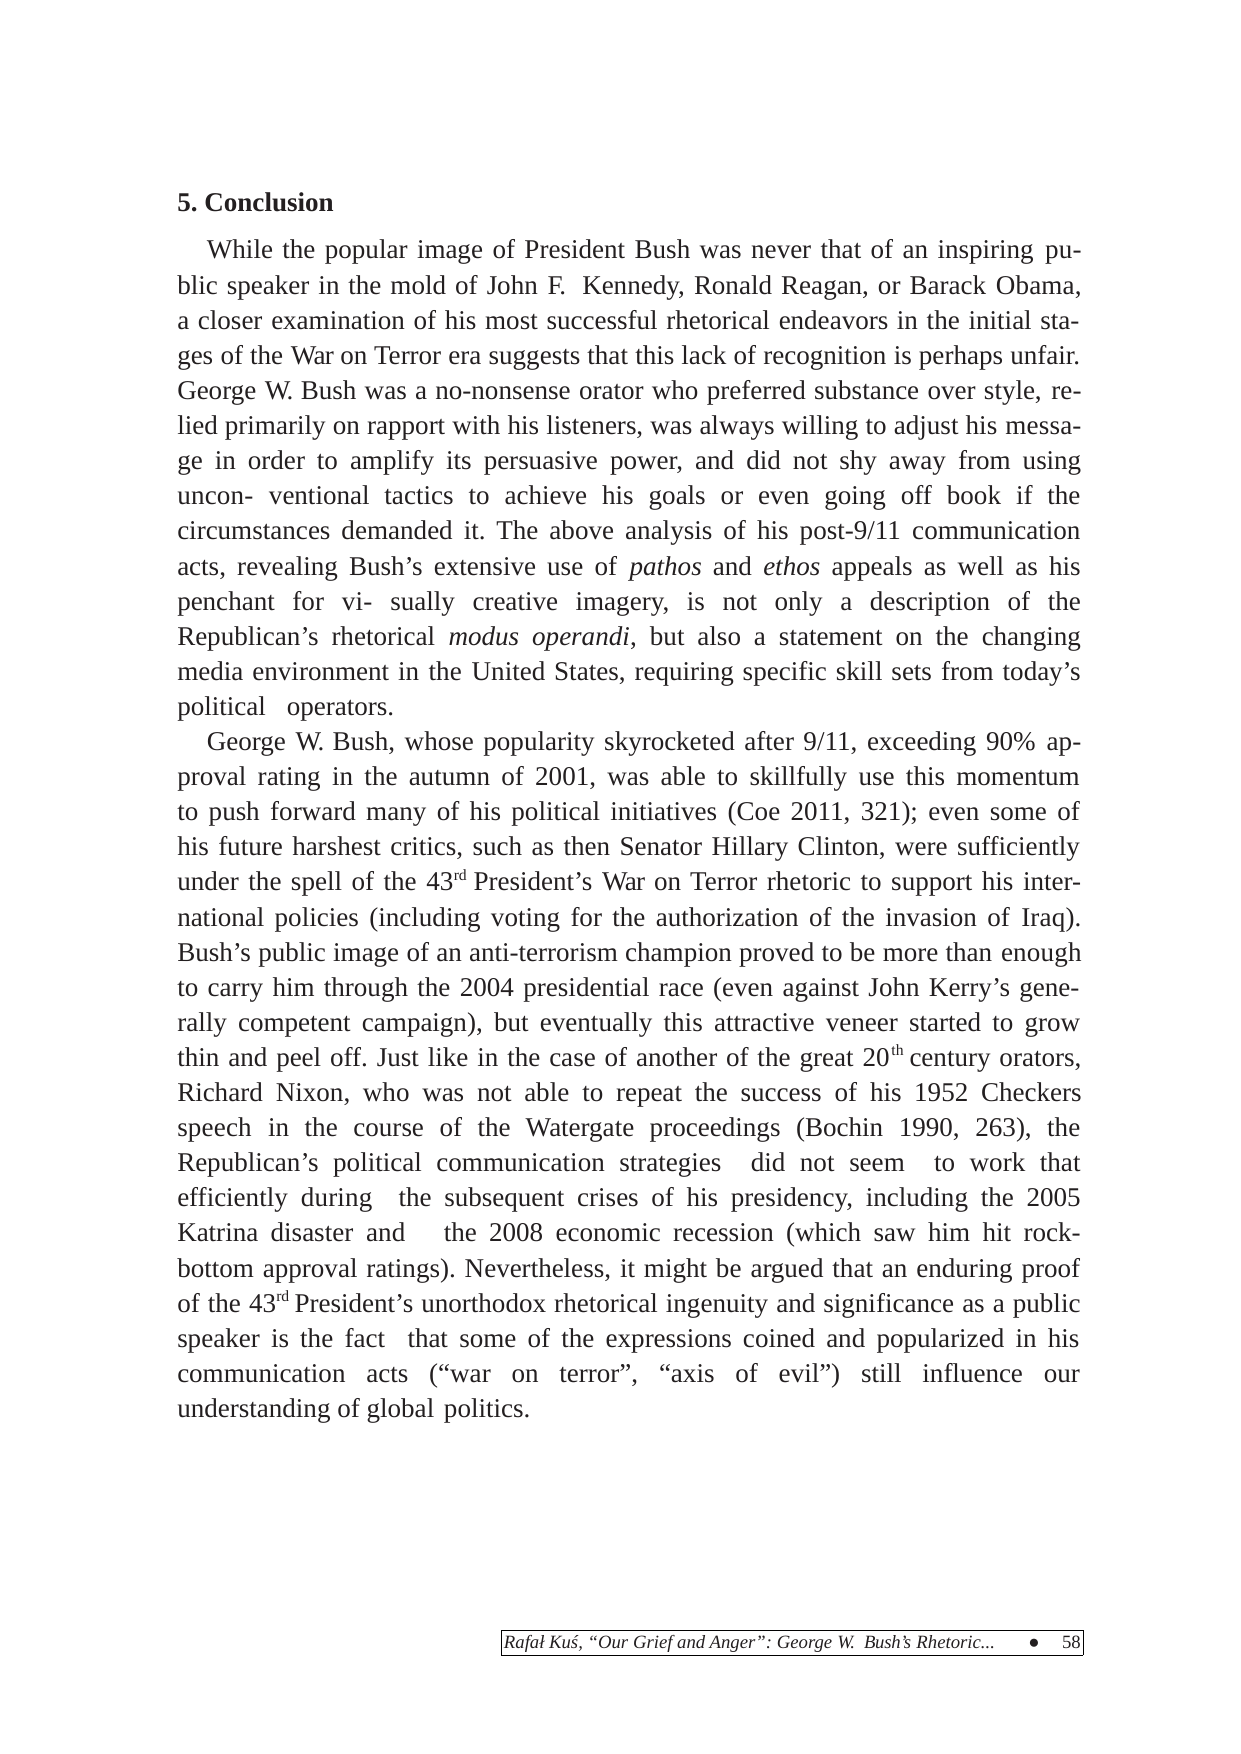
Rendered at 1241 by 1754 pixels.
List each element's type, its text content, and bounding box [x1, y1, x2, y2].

text While the popular image of President Bush was never that of an inspiring pu- blic speaker in the mold of John F. Kennedy, Ronald Reagan, or Barack Obama, a closer examination of his most successful rhetorical endeavors in the initial sta- ges of the War on Terror era suggests that this lack of recognition is perhaps unfair. George W. Bush was a no-nonsense orator who preferred substance over style, re- lied primarily on rapport with his listeners, was always willing to adjust his messa- ge in order to amplify its persuasive power, and did not shy away from using uncon- ventional tactics to achieve his goals or even going off book if the circumstances demanded it. The above analysis of his post-9/11 communication acts, revealing Bush’s extensive use of pathos and ethos appeals as well as his penchant for vi- sually creative imagery, is not only a description of the Republican’s rhetorical modus operandi, but also a statement on the changing media environment in the United States, requiring specific skill sets from today’s political operators. [177, 234, 1081, 721]
subtitle 5. Conclusion [177, 187, 1092, 218]
text George W. Bush, whose popularity skyrocketed after 9/11, exceeding 90% ap- proval rating in the autumn of 2001, was able to skillfully use this momentum to push forward many of his political initiatives (Coe 2011, 321); even some of his future harshest critics, such as then Senator Hillary Clinton, were sufficiently under the spell of the 43rd President’s War on Terror rhetoric to support his inter- national policies (including voting for the authorization of the invasion of Iraq). Bush’s public image of an anti-terrorism champion proved to be more than enough to carry him through the 2004 presidential race (even against John Kerry’s gene- rally competent campaign), but eventually this attractive veneer started to grow thin and peel off. Just like in the case of another of the great 20th century orators, Richard Nixon, who was not able to repeat the success of his 1952 Checkers speech in the course of the Watergate proceedings (Bochin 1990, 263), the Republican’s political communication strategies did not seem to work that efficiently during the subsequent crises of his presidency, including the 2005 Katrina disaster and the 2008 economic recession (which saw him hit rock-bottom approval ratings). Nevertheless, it might be argued that an enduring proof of the 43rd President’s unorthodox rhetorical ingenuity and significance as a public speaker is the fact that some of the expressions coined and popularized in his communication acts (“war on terror”, “axis of evil”) still influence our understanding of global politics. [177, 725, 1081, 1423]
